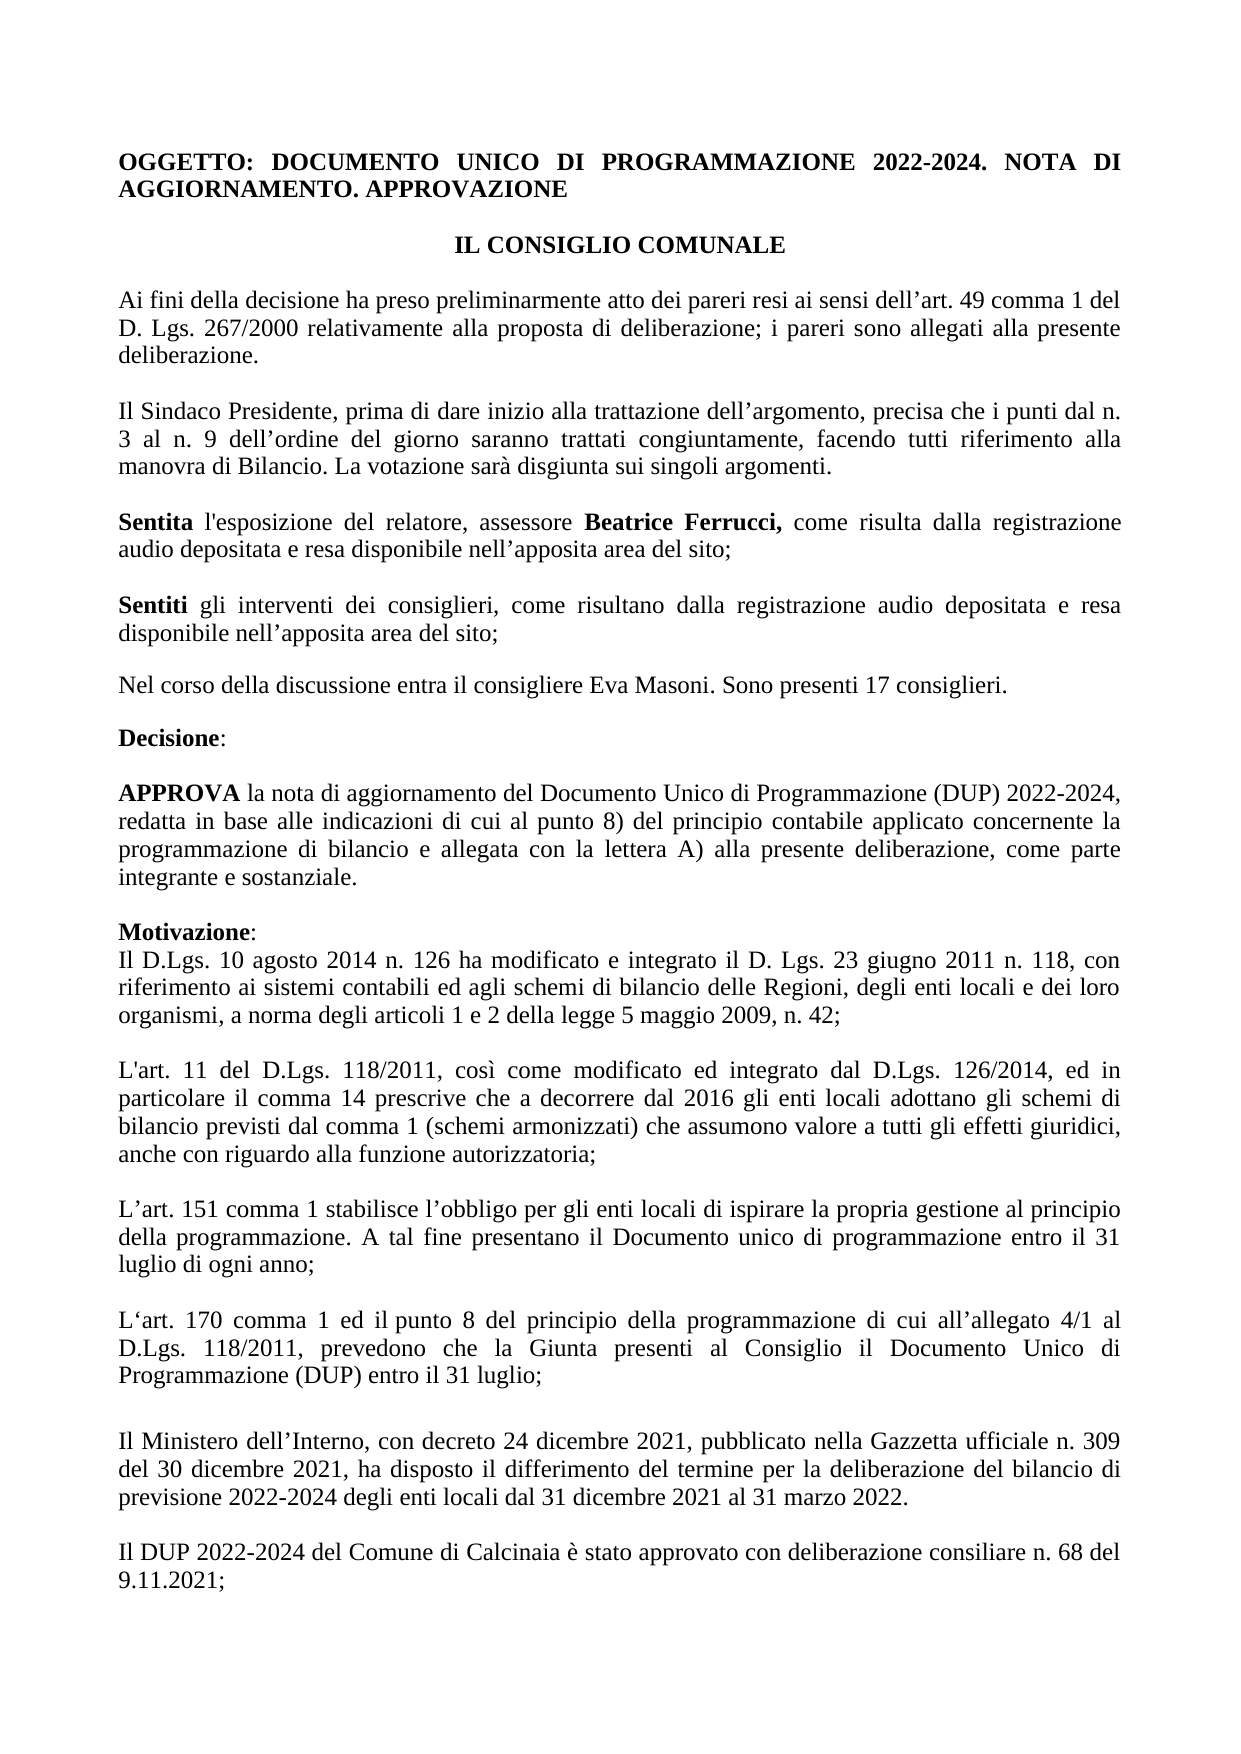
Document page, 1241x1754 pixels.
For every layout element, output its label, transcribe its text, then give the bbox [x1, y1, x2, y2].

text Motivazione: [118, 918, 1122, 946]
text IL CONSIGLIO COMUNALE [118, 231, 1122, 258]
text L'art. 11 del D.Lgs. 118/2011, così come modificato ed integrato dal D.Lgs. 126/2014, ed in particolare il comma 14 prescrive che a decorrere dal 2016 gli enti locali adottano gli schemi di bilancio previsti dal comma 1 (schemi armonizzati) che assumono valore a tutti gli effetti giuridici, anche con riguardo alla funzione autorizzatoria; [118, 1057, 1122, 1167]
text Sentita l'esposizione del relatore, assessore Beatrice Ferrucci, come risulta dalla registrazione audio depositata e resa disponibile nell’apposita area del sito; [118, 508, 1122, 563]
text L‘art. 170 comma 1 ed il punto 8 del principio della programmazione di cui all’allegato 4/1 al D.Lgs. 118/2011, prevedono che la Giunta presenti al Consiglio il Documento Unico di Programmazione (DUP) entro il 31 luglio; [118, 1306, 1122, 1389]
text L’art. 151 comma 1 stabilisce l’obbligo per gli enti locali di ispirare la propria gestione al principio della programmazione. A tal fine presentano il Documento unico di programmazione entro il 31 luglio di ogni anno; [118, 1195, 1122, 1278]
text Sentiti gli interventi dei consiglieri, come risultano dalla registrazione audio depositata e resa disponibile nell’apposita area del sito; [118, 591, 1122, 646]
subtitle Ai fini della decisione ha preso preliminarmente atto dei pareri resi ai sensi dell’art. 49 comma 1 del D. Lgs. 267/2000 relativamente alla proposta di deliberazione; i pareri sono allegati alla presente deliberazione. [118, 286, 1122, 369]
text Il DUP 2022-2024 del Comune di Calcinaia è stato approvato con deliberazione consiliare n. 68 del 9.11.2021; [118, 1538, 1122, 1593]
text Il Sindaco Presidente, prima di dare inizio alla trattazione dell’argomento, precisa che i punti dal n. 3 al n. 9 dell’ordine del giorno saranno trattati congiuntamente, facendo tutti riferimento alla manovra di Bilancio. La votazione sarà disgiunta sui singoli argomenti. [118, 397, 1122, 480]
text Decisione: [118, 724, 1122, 752]
text APPROVA la nota di aggiornamento del Documento Unico di Programmazione (DUP) 2022-2024, redatta in base alle indicazioni di cui al punto 8) del principio contabile applicato concernente la programmazione di bilancio e allegata con la lettera A) alla presente deliberazione, come parte integrante e sostanziale. [118, 779, 1122, 890]
text Il D.Lgs. 10 agosto 2014 n. 126 ha modificato e integrato il D. Lgs. 23 giugno 2011 n. 118, con riferimento ai sistemi contabili ed agli schemi di bilancio delle Regioni, degli enti locali e dei loro organismi, a norma degli articoli 1 e 2 della legge 5 maggio 2009, n. 42; [118, 946, 1122, 1029]
text OGGETTO: DOCUMENTO UNICO DI PROGRAMMAZIONE 2022-2024. NOTA DI AGGIORNAMENTO. APPROVAZIONE [118, 148, 1122, 203]
text Il Ministero dell’Interno, con decreto 24 dicembre 2021, pubblicato nella Gazzetta ufficiale n. 309 del 30 dicembre 2021, ha disposto il differimento del termine per la deliberazione del bilancio di previsione 2022-2024 degli enti locali dal 31 dicembre 2021 al 31 marzo 2022. [118, 1427, 1122, 1510]
text Nel corso della discussione entra il consigliere Eva Masoni. Sono presenti 17 consiglieri. [118, 671, 1122, 699]
